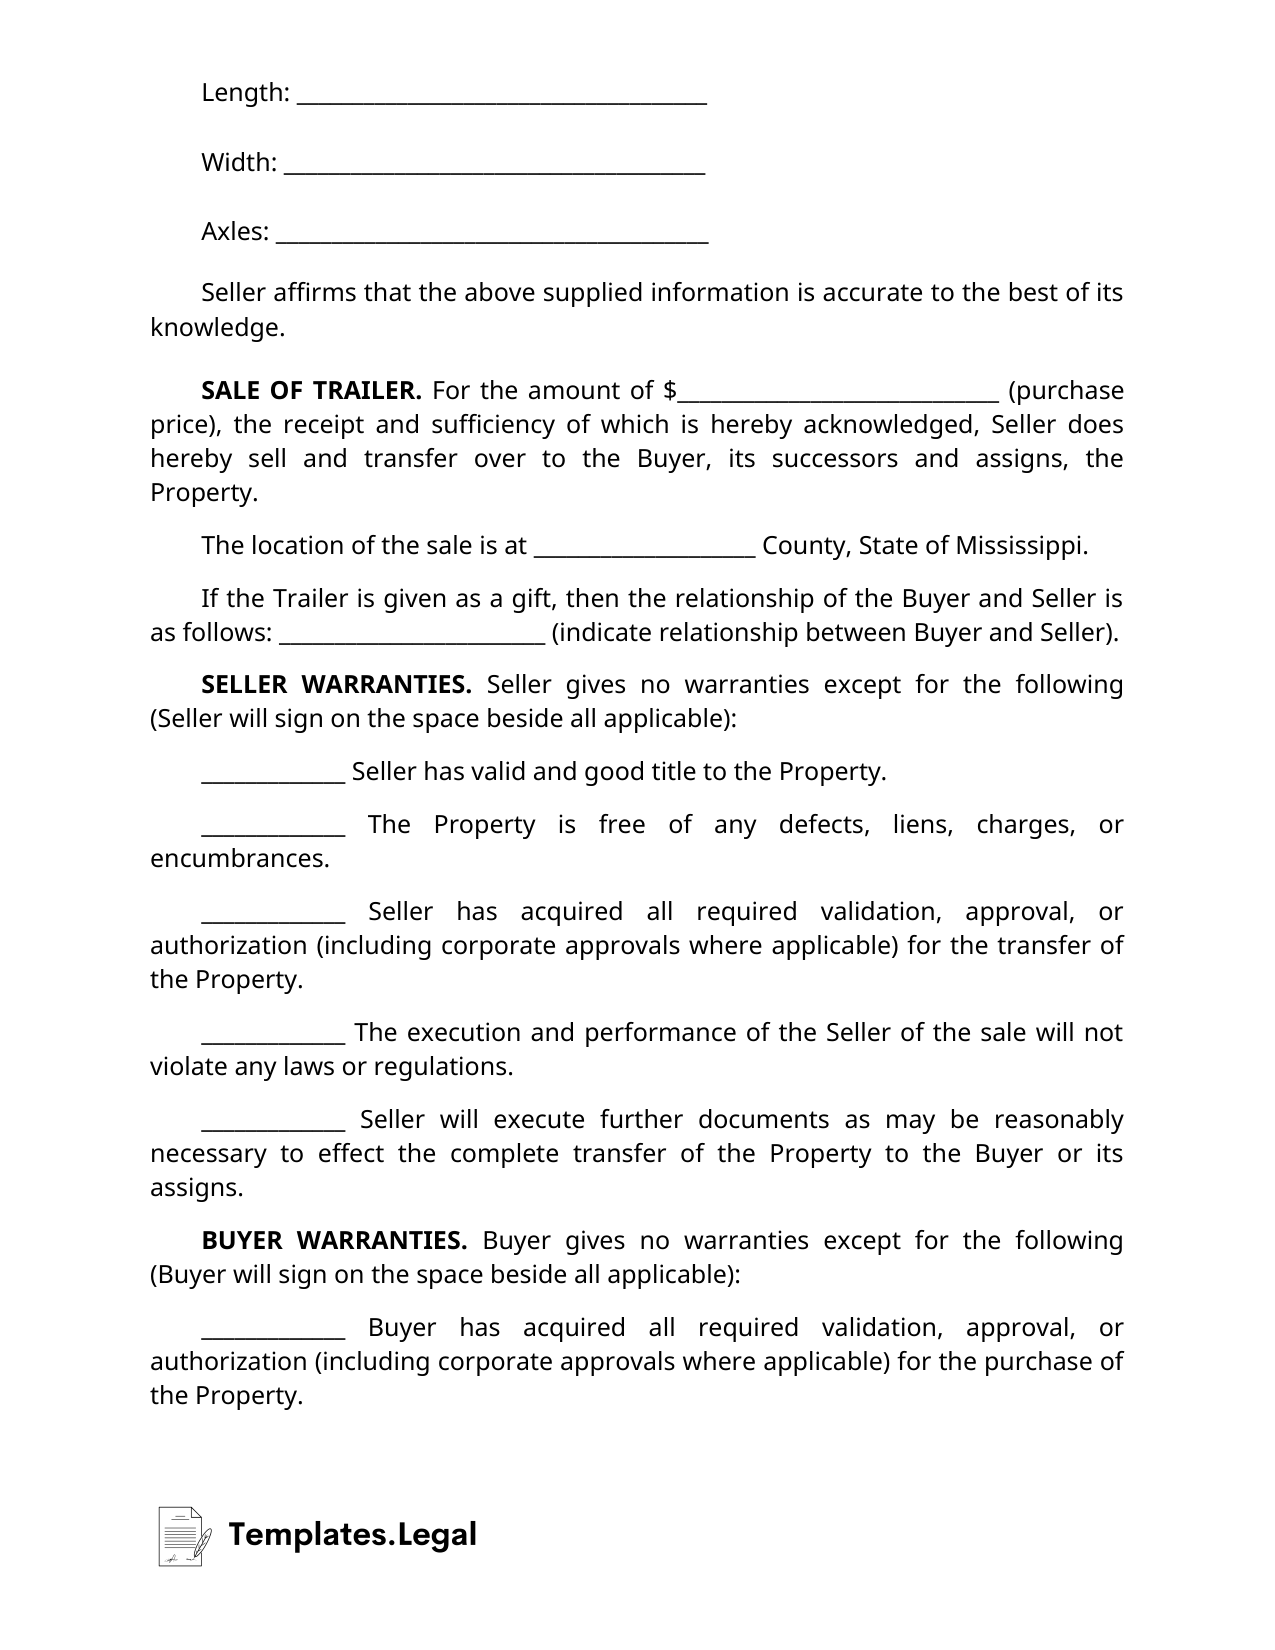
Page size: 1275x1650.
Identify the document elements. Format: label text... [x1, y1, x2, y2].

text _____________ Seller has acquired all required validation, approval, or authorization (including corporate approvals where applicable) for the transfer of the Property. [150, 894, 1125, 996]
text Width: ______________________________________ [150, 144, 1125, 178]
text Seller affirms that the above supplied information is accurate to the best of its knowledge. [150, 275, 1125, 343]
text Axles: _______________________________________ [150, 214, 1125, 248]
text _____________ Seller has valid and good title to the Property. [150, 754, 1125, 788]
text _____________ The execution and performance of the Seller of the sale will not violate any laws or regulations. [150, 1014, 1125, 1083]
text SELLER WARRANTIES. Seller gives no warranties except for the following (Seller will sign on the space beside all applicable): [150, 667, 1125, 735]
text _____________ Seller will execute further documents as may be reasonably necessary to effect the complete transfer of the Property to the Buyer or its assigns. [150, 1101, 1125, 1204]
text Length: _____________________________________ [150, 75, 1125, 109]
text _____________ Buyer has acquired all required validation, approval, or authorization (including corporate approvals where applicable) for the purchase of the Property. [150, 1309, 1125, 1411]
text The location of the sale is at ____________________ County, State of Mississippi. [150, 527, 1125, 561]
text BUYER WARRANTIES. Buyer gives no warranties except for the following (Buyer will sign on the space beside all applicable): [150, 1222, 1125, 1291]
text SALE OF TRAILER. For the amount of $_____________________________ (purchase price), the receipt and sufficiency of which is hereby acknowledged, Seller does hereby sell and transfer over to the Buyer, its successors and assigns, the Property. [150, 372, 1125, 509]
text _____________ The Property is free of any defects, liens, charges, or encumbrances. [150, 807, 1125, 875]
text If the Trailer is given as a gift, then the relationship of the Buyer and Seller is as follows: ________________________ (indicate relationship between Buyer and Seller). [150, 580, 1125, 648]
